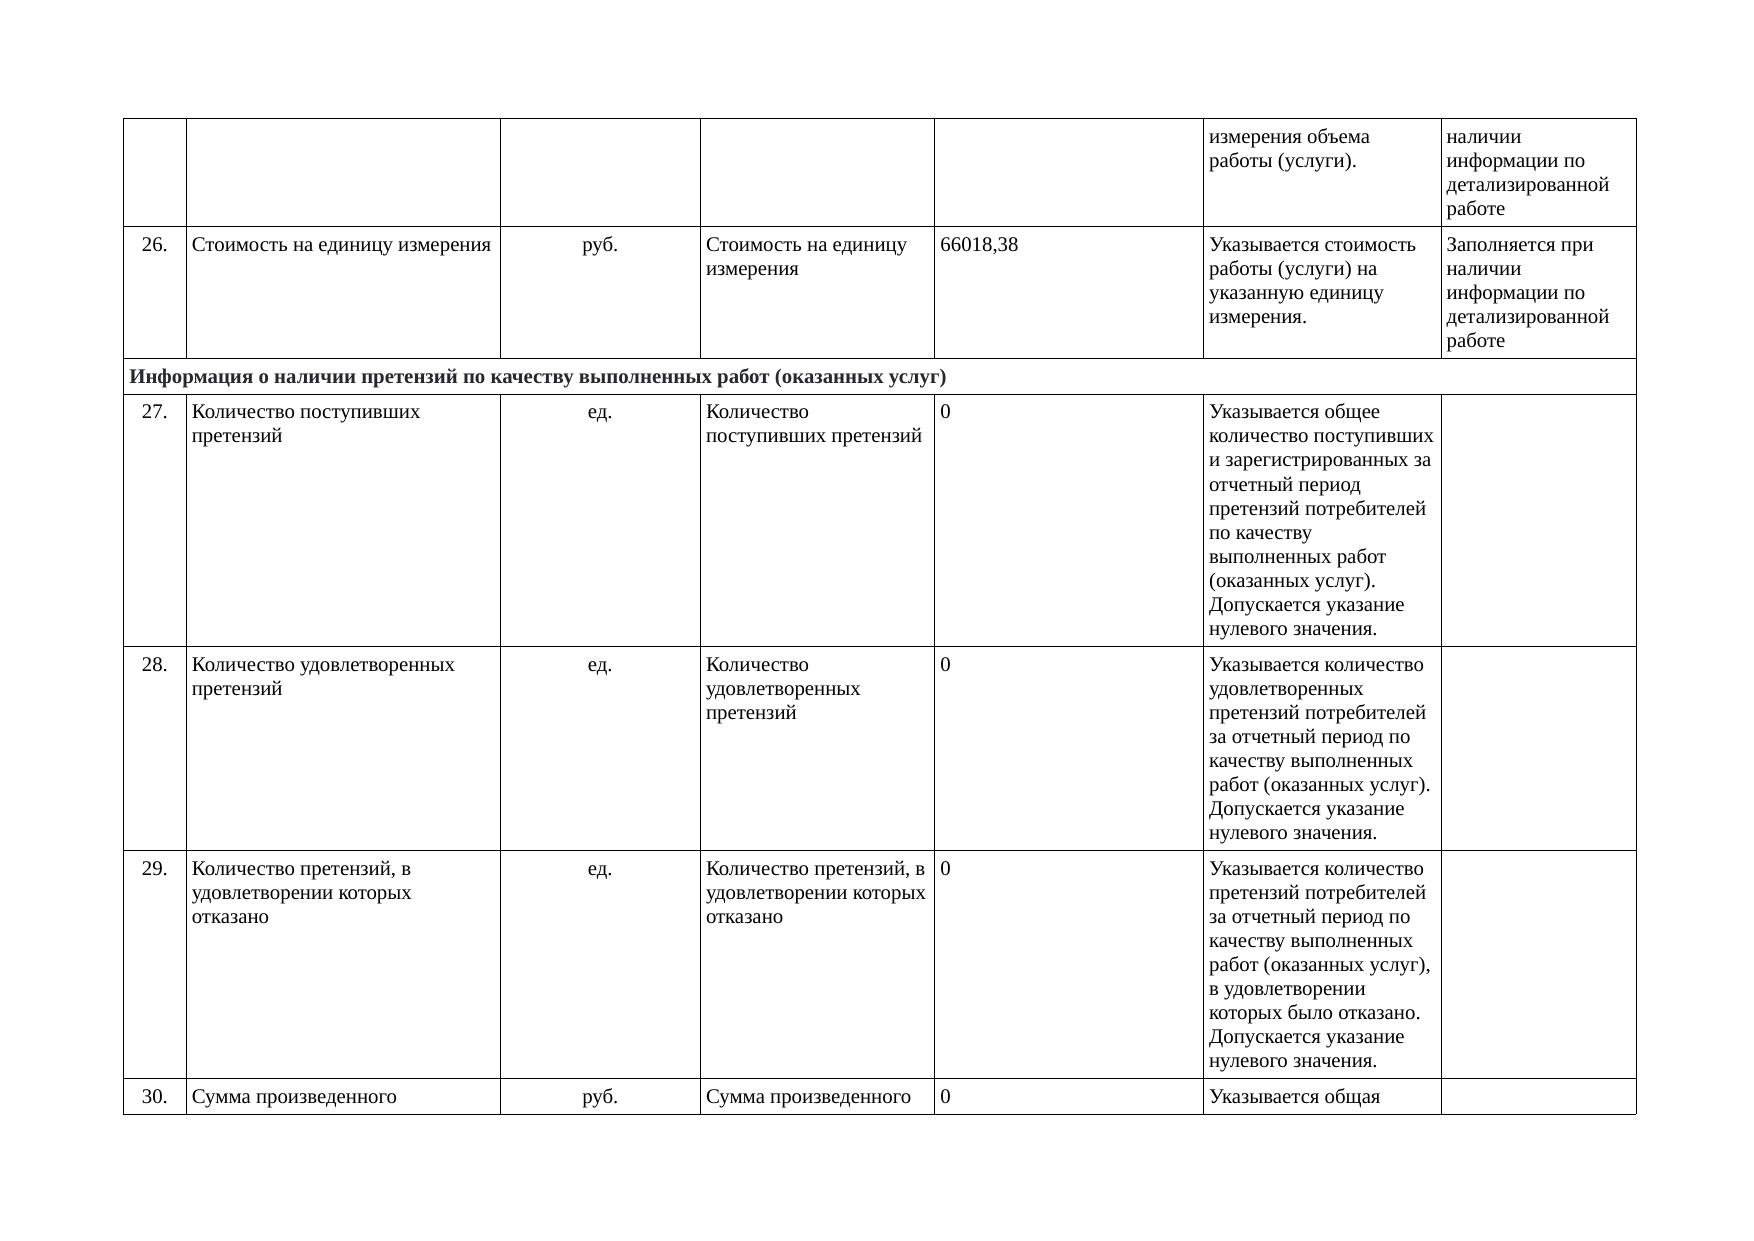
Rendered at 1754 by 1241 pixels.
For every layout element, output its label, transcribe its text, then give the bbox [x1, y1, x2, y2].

table_cell измерения объема работы (услуги). [1204, 119, 1441, 226]
table_cell Количество претензий, в удовлетворении которых отказано [187, 851, 500, 1078]
table_cell [1442, 1079, 1636, 1113]
table_cell ед. [501, 851, 700, 1078]
table_cell Указывается общее количество поступивших и зарегистрированных за отчетный период претензий потребителей по качеству выполненных работ (оказанных услуг). Допускается указание нулевого значения. [1204, 395, 1441, 646]
table_cell [1442, 395, 1636, 646]
table_cell [1442, 647, 1636, 850]
table_cell Указывается стоимость работы (услуги) на указанную единицу измерения. [1204, 227, 1441, 358]
table_cell 66018,38 [935, 227, 1203, 358]
table_cell Стоимость на единицу измерения [701, 227, 934, 358]
table_cell Указывается общая [1204, 1079, 1441, 1113]
table_cell ед. [501, 647, 700, 850]
table_cell 30. [124, 1079, 186, 1113]
table_cell наличии информации по детализированной работе [1442, 119, 1636, 226]
table_cell Сумма произведенного [701, 1079, 934, 1113]
table_cell 0 [935, 395, 1203, 646]
table_cell [935, 119, 1203, 226]
table_cell 0 [935, 647, 1203, 850]
table_cell 0 [935, 851, 1203, 1078]
table_cell Количество удовлетворенных претензий [701, 647, 934, 850]
table_cell 29. [124, 851, 186, 1078]
table_cell [701, 119, 934, 226]
table_cell Заполняется при наличии информации по детализированной работе [1442, 227, 1636, 358]
table_cell 26. [124, 227, 186, 358]
table_cell - [501, 119, 700, 226]
table_cell 27. [124, 395, 186, 646]
table_cell ед. [501, 395, 700, 646]
table_cell 28. [124, 647, 186, 850]
table_cell Количество поступивших претензий [701, 395, 934, 646]
table_cell Количество удовлетворенных претензий [187, 647, 500, 850]
table_cell Сумма произведенного [187, 1079, 500, 1113]
table_cell Количество претензий, в удовлетворении которых отказано [701, 851, 934, 1078]
table_cell Указывается количество претензий потребителей за отчетный период по качеству выполненных работ (оказанных услуг), в удовлетворении которых было отказано. Допускается указание нулевого значения. [1204, 851, 1441, 1078]
table_cell Информация о наличии претензий по качеству выполненных работ (оказанных услуг) [124, 359, 1636, 393]
table_cell [1442, 851, 1636, 1078]
table_cell руб. [501, 227, 700, 358]
table_cell руб. [501, 1079, 700, 1113]
table_cell [124, 119, 186, 226]
table_cell Указывается количество удовлетворенных претензий потребителей за отчетный период по качеству выполненных работ (оказанных услуг). Допускается указание нулевого значения. [1204, 647, 1441, 850]
table_cell 0 [935, 1079, 1203, 1113]
table_cell Количество поступивших претензий [187, 395, 500, 646]
table_cell [187, 119, 500, 226]
table_cell Стоимость на единицу измерения [187, 227, 500, 358]
